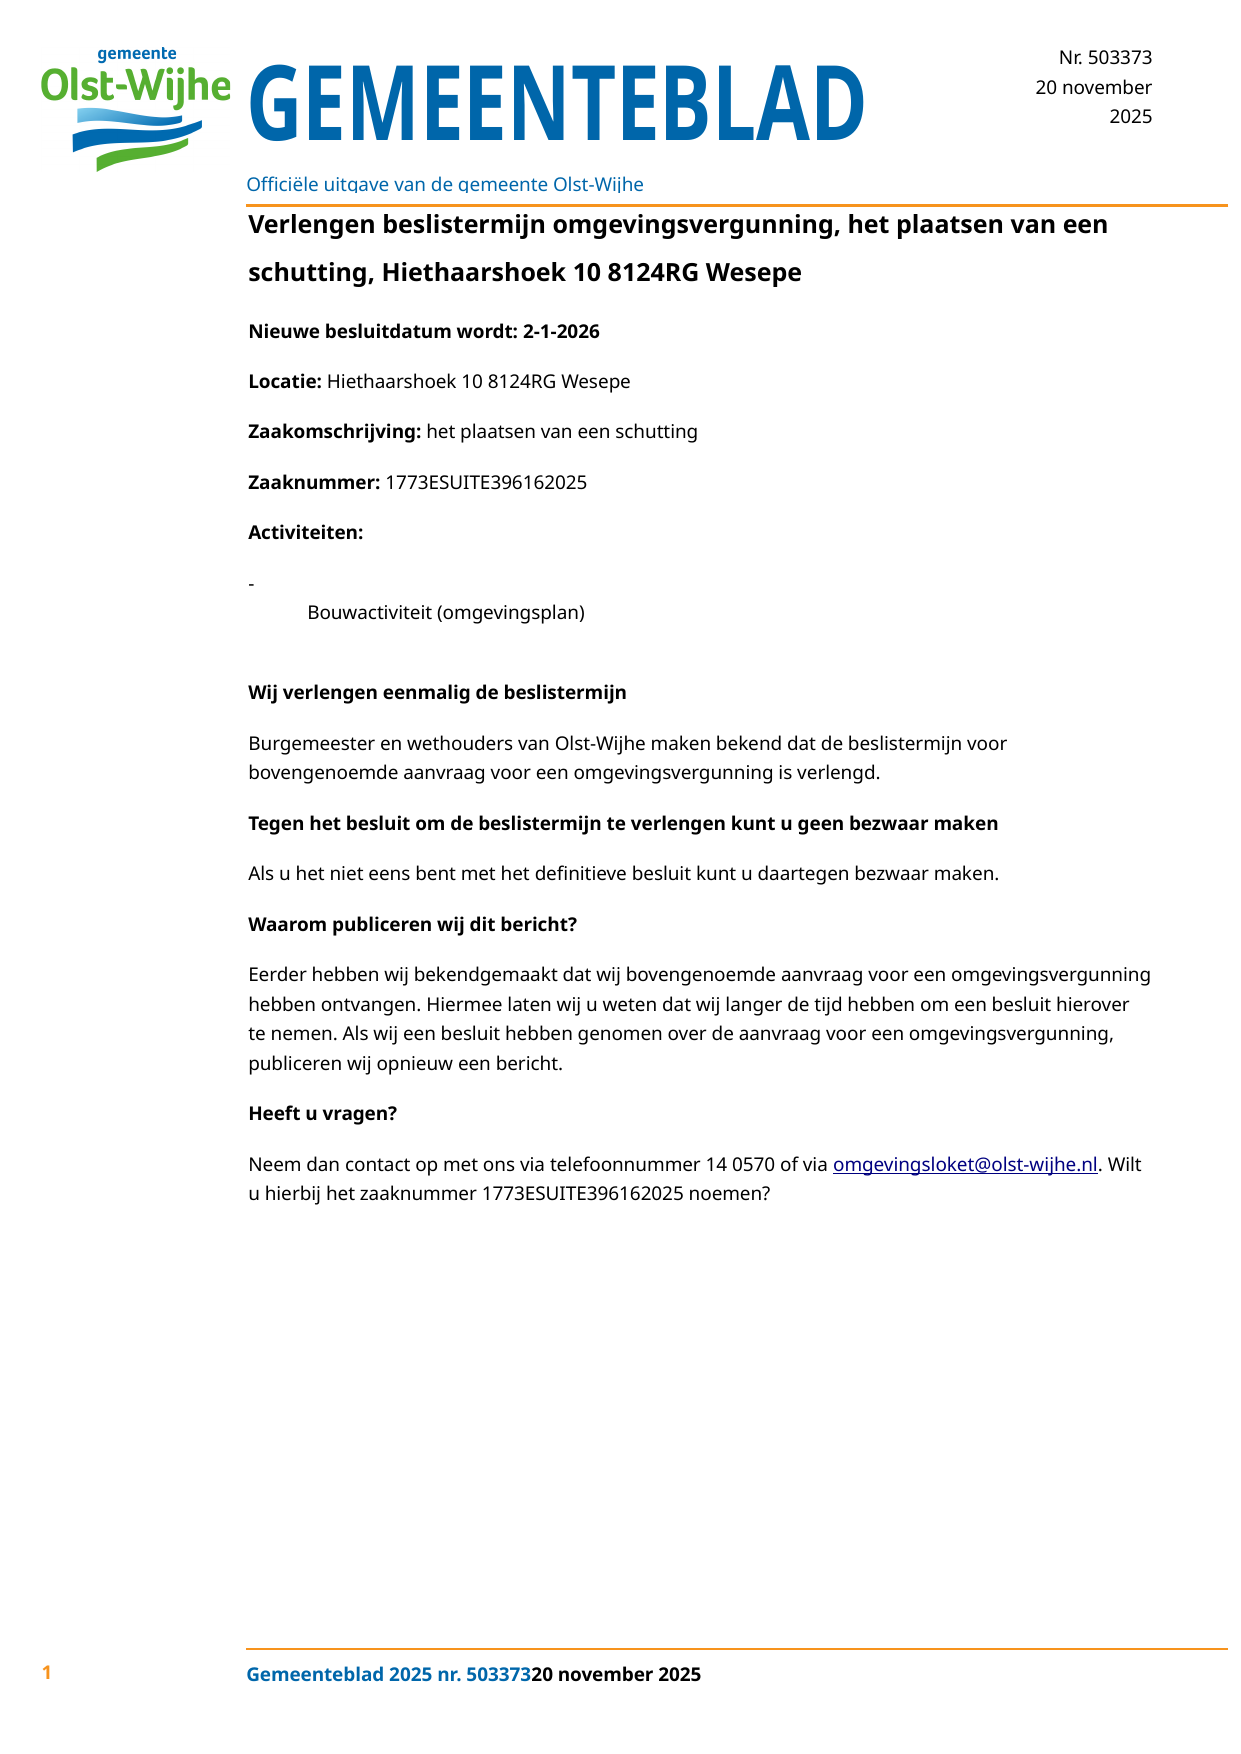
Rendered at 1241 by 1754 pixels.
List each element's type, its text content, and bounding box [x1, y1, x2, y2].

text Zaakomschrijving: het plaatsen van een schutting [248, 419, 1152, 444]
text Burgemeester en wethouders van Olst-Wijhe maken bekend dat de beslistermijn voor bovengenoemde aanvraag voor een omgevingsvergunning is verlengd. [248, 730, 1152, 785]
text Neem dan contact op met ons via telefoonnummer 14 0570 of via omgevingsloket@olst-wijhe.nl. Wilt u hierbij het zaaknummer 1773ESUITE396162025 noemen? [248, 1151, 1152, 1206]
list Bouwactiviteit (omgevingsplan) [248, 599, 1152, 625]
text Wij verlengen eenmalig de beslistermijn [248, 679, 1152, 705]
text Eerder hebben wij bekendgemaakt dat wij bovengenoemde aanvraag voor een omgevingsvergunning hebben ontvangen. Hiermee laten wij u weten dat wij langer de tijd hebben om een besluit hierover te nemen. Als wij een besluit hebben genomen over de aanvraag voor een omgevingsvergunning, publiceren wij opnieuw een bericht. [248, 961, 1152, 1076]
text Activiteiten: [248, 519, 1152, 545]
text Heeft u vragen? [248, 1100, 1152, 1126]
text Waarom publiceren wij dit bericht? [248, 911, 1152, 937]
text Verlengen beslistermijn omgevingsvergunning, het plaatsen van een schutting, Hiethaarshoek 10 8124RG Wesepe [248, 207, 1152, 288]
text Zaaknummer: 1773ESUITE396162025 [248, 469, 1152, 495]
text Locatie: Hiethaarshoek 10 8124RG Wesepe [248, 368, 1152, 394]
text Als u het niet eens bent met het definitieve besluit kunt u daartegen bezwaar maken. [248, 860, 1152, 886]
text Tegen het besluit om de beslistermijn te verlengen kunt u geen bezwaar maken [248, 810, 1152, 836]
text Nieuwe besluitdatum wordt: 2-1-2026 [248, 318, 1152, 344]
picture [41, 47, 231, 172]
